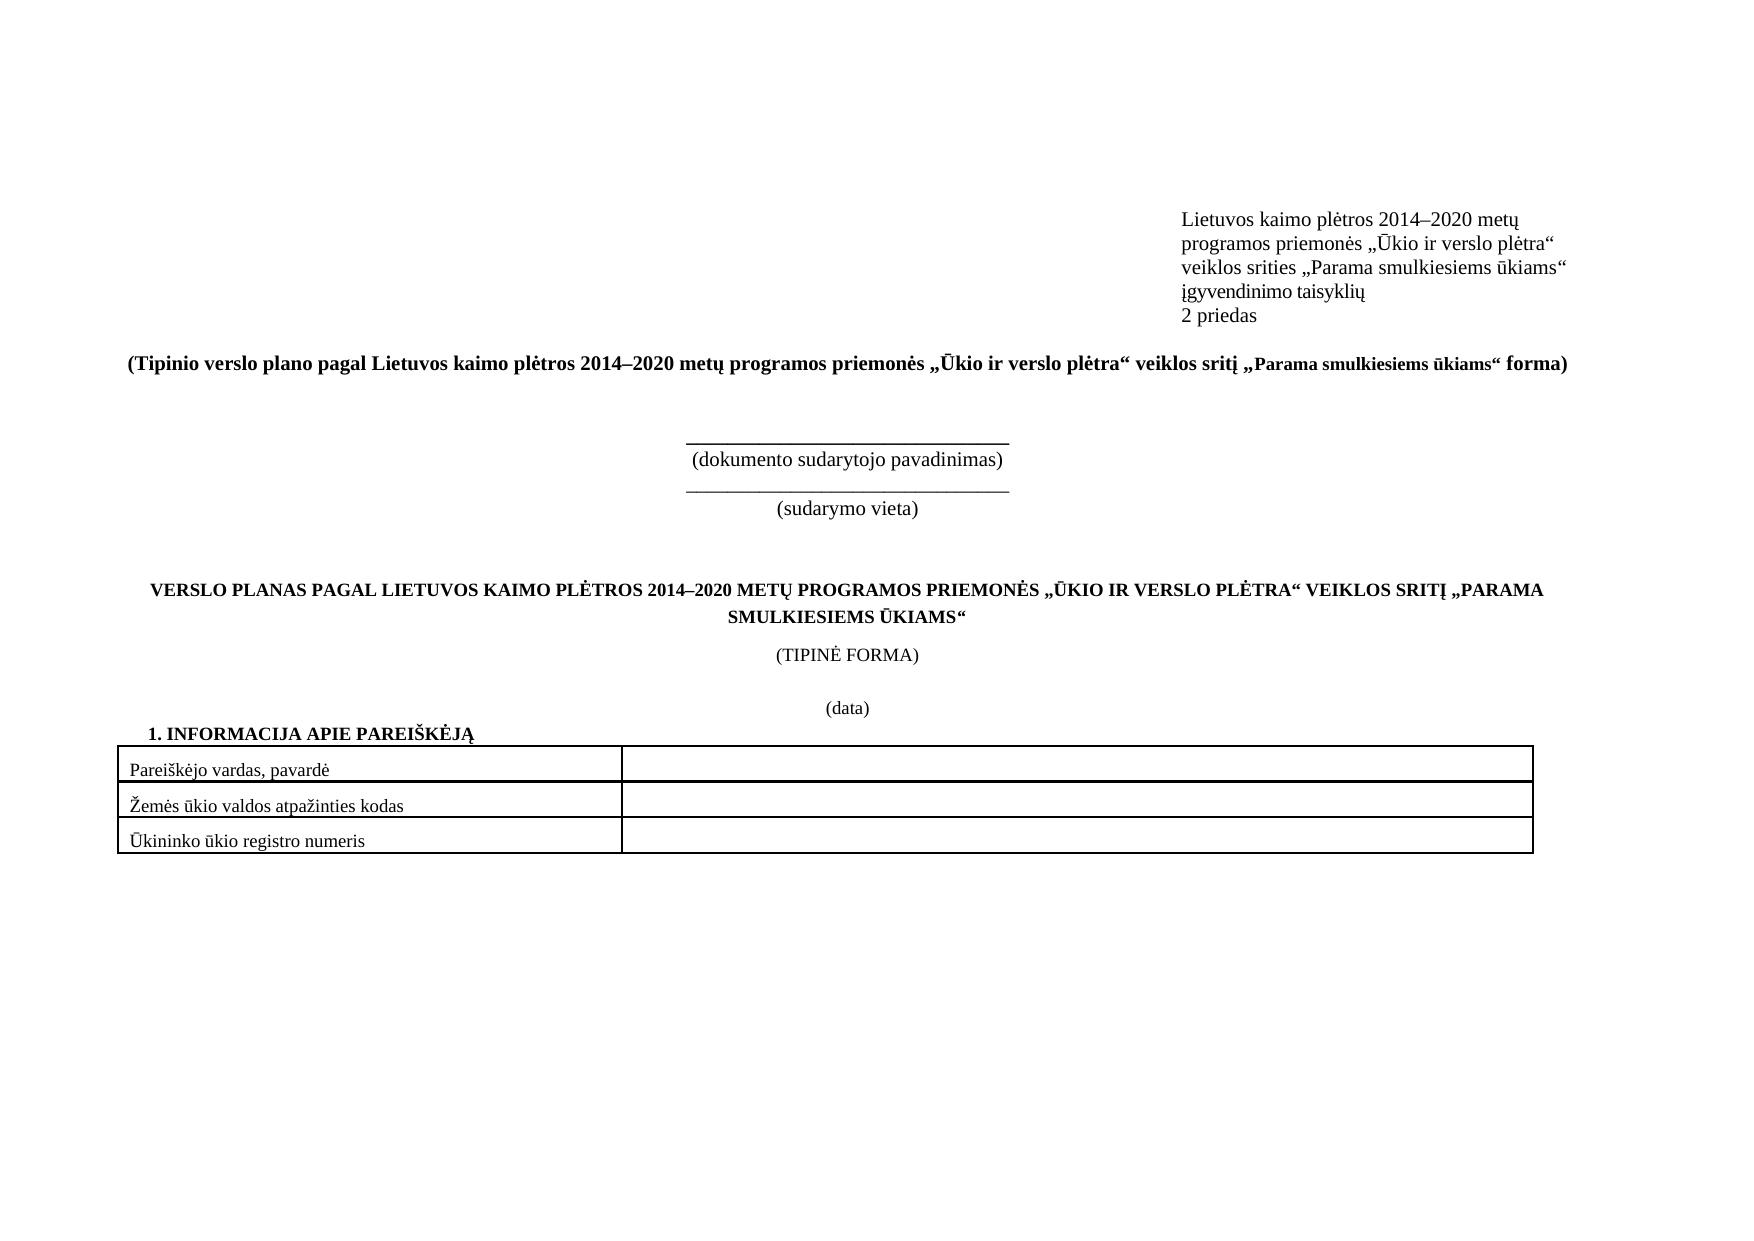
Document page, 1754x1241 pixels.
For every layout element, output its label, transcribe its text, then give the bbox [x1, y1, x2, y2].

text _______________________________ [118, 471, 1577, 495]
table_cell [623, 818, 1532, 852]
text (sudarymo vieta) [118, 495, 1577, 519]
text (dokumento sudarytojo pavadinimas) [118, 447, 1577, 471]
table_cell Ūkininko ūkio registro numeris [119, 818, 621, 852]
text Lietuvos kaimo plėtros 2014–2020 metų programos priemonės „Ūkio ir verslo plėtra“ veiklos srities „Parama smulkiesiems ūkiams“ įgyvendinimo taisyklių [1181, 207, 1580, 303]
table_header [623, 747, 1532, 780]
text 1. INFORMACIJA APIE PAREIŠKĖJĄ [148, 718, 1577, 745]
text (TIPINĖ FORMA) [118, 639, 1577, 666]
text 2 priedas [1181, 303, 1580, 327]
table_cell [623, 783, 1532, 816]
table_cell Žemės ūkio valdos atpažinties kodas [119, 783, 621, 816]
text (data) [118, 692, 1577, 718]
text _______________________________ [118, 423, 1577, 447]
text VERSLO PLANAS PAGAL LIETUVOS KAIMO PLĖTROS 2014–2020 METŲ PROGRAMOS priemonės „Ūkio ir verslo plėtra“ veiklos sritį „Parama SMULKIESIEMS ŪKIAMS“ [118, 574, 1577, 627]
table_header Pareiškėjo vardas, pavardė [119, 747, 621, 780]
text (Tipinio verslo plano pagal Lietuvos kaimo plėtros 2014–2020 metų programos priemonės „Ūkio ir verslo plėtra“ veiklos sritį „parama smulkiesiems ūkiams“ forma) [118, 351, 1577, 375]
